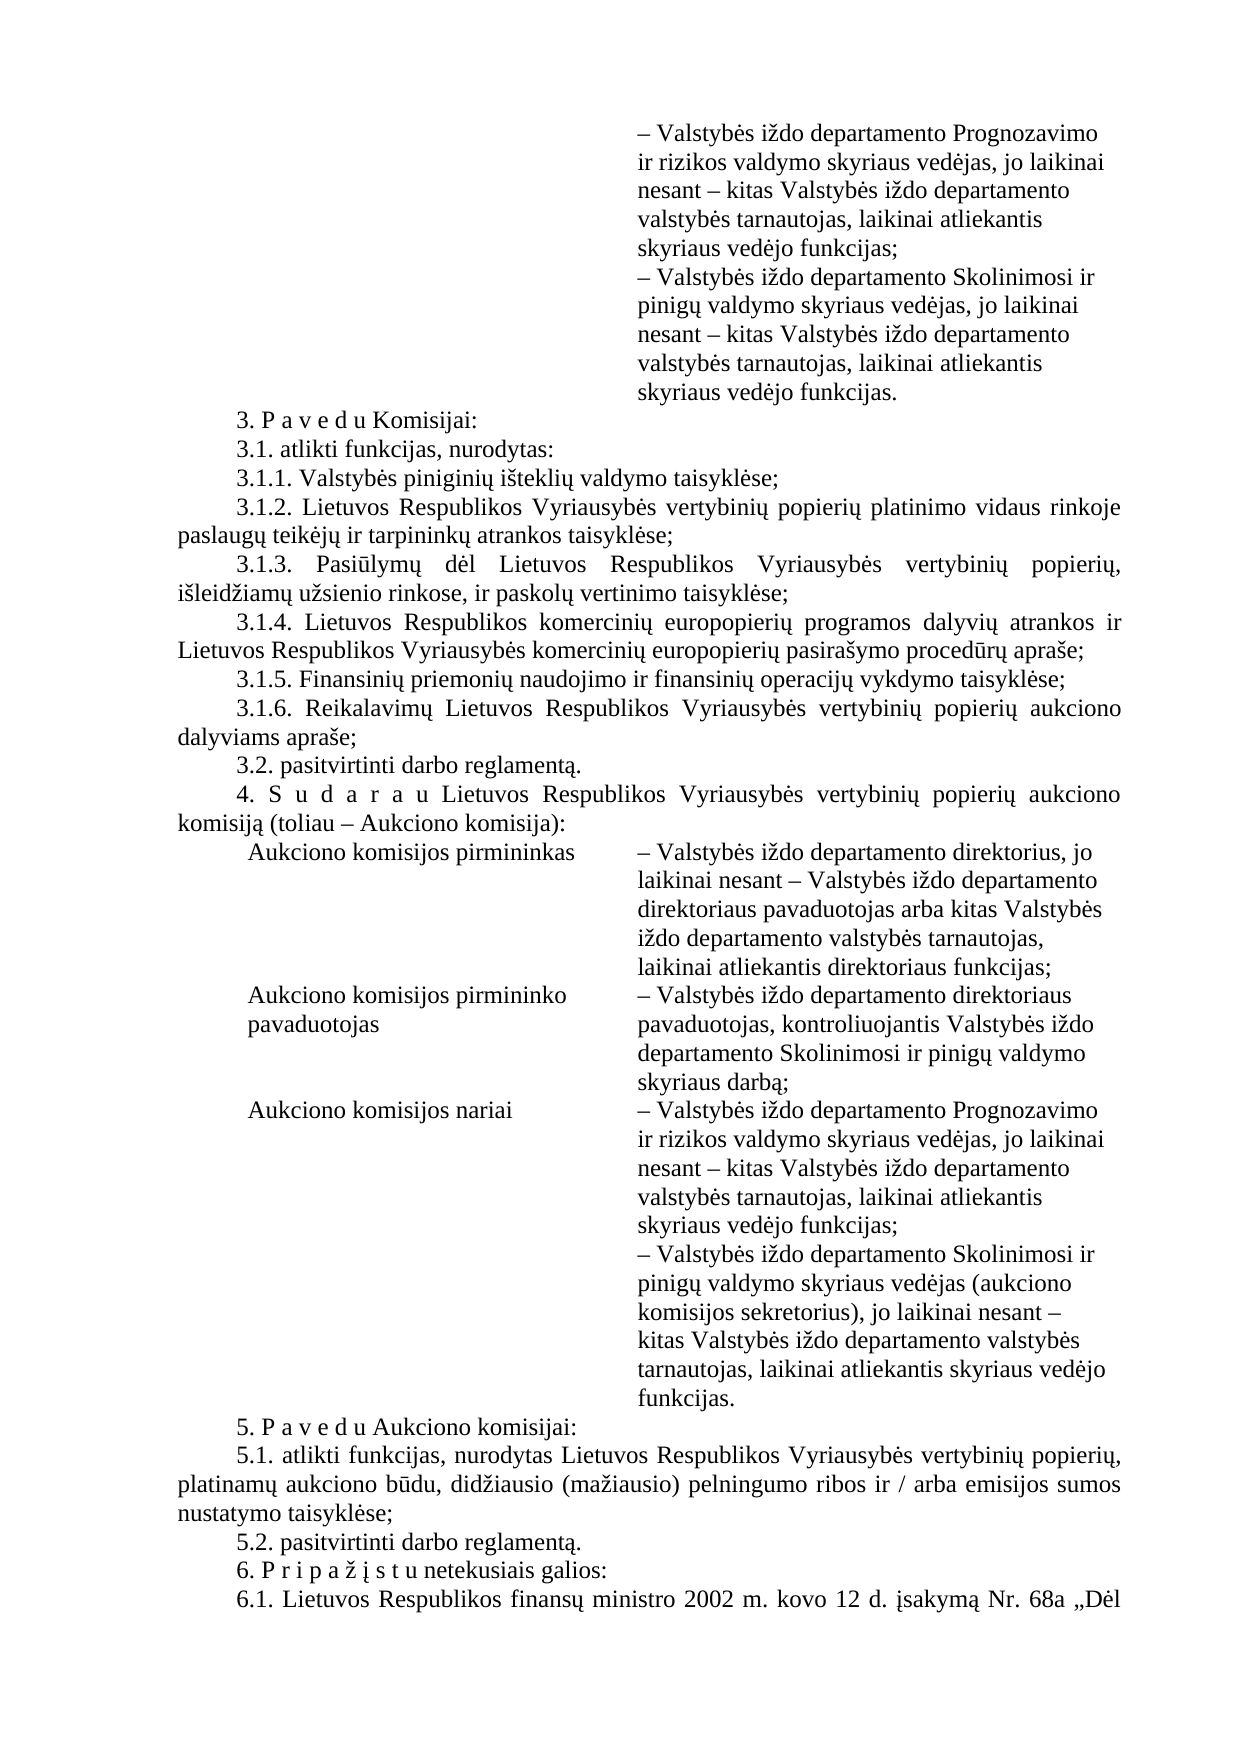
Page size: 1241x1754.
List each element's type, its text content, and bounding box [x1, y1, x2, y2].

text 3.2. pasitvirtinti darbo reglamentą. [177, 751, 1122, 779]
text 5.2. pasitvirtinti darbo reglamentą. [177, 1527, 1122, 1556]
table_cell – Valstybės iždo departamento direktoriaus pavaduotojas, kontroliuojantis Valstybės iždo departamento Skolinimosi ir pinigų valdymo skyriaus darbą; [626, 981, 1122, 1096]
text 5.1. atlikti funkcijas, nurodytas Lietuvos Respublikos Vyriausybės vertybinių popierių, platinamų aukciono būdu, didžiausio (mažiausio) pelningumo ribos ir / arba emisijos sumos nustatymo taisyklėse; [177, 1441, 1122, 1527]
text 6.1. Lietuvos Respublikos finansų ministro 2002 m. kovo 12 d. įsakymą Nr. 68a „Dėl [177, 1584, 1122, 1613]
table_header Aukciono komisijos pirmininkas [177, 837, 626, 981]
table_header – Valstybės iždo departamento direktorius, jo laikinai nesant – Valstybės iždo departamento direktoriaus pavaduotojas arba kitas Valstybės iždo departamento valstybės tarnautojas, laikinai atliekantis direktoriaus funkcijas; [626, 837, 1122, 981]
text 4. S u d a r a u Lietuvos Respublikos Vyriausybės vertybinių popierių aukciono komisiją (toliau – Aukciono komisija): [177, 779, 1122, 837]
text 3.1.3. Pasiūlymų dėl Lietuvos Respublikos Vyriausybės vertybinių popierių, išleidžiamų užsienio rinkose, ir paskolų vertinimo taisyklėse; [177, 549, 1122, 607]
table_cell – Valstybės iždo departamento Prognozavimo ir rizikos valdymo skyriaus vedėjas, jo laikinai nesant – kitas Valstybės iždo departamento valstybės tarnautojas, laikinai atliekantis skyriaus vedėjo funkcijas; – Valstybės iždo departamento Skolinimosi ir pinigų valdymo skyriaus vedėjas, jo laikinai nesant – kitas Valstybės iždo departamento valstybės tarnautojas, laikinai atliekantis skyriaus vedėjo funkcijas. [626, 118, 1122, 406]
text 3.1. atlikti funkcijas, nurodytas: [177, 434, 1122, 463]
text 3.1.5. Finansinių priemonių naudojimo ir finansinių operacijų vykdymo taisyklėse; [177, 664, 1122, 693]
table_cell – Valstybės iždo departamento Prognozavimo ir rizikos valdymo skyriaus vedėjas, jo laikinai nesant – kitas Valstybės iždo departamento valstybės tarnautojas, laikinai atliekantis skyriaus vedėjo funkcijas; – Valstybės iždo departamento Skolinimosi ir pinigų valdymo skyriaus vedėjas (aukciono komisijos sekretorius), jo laikinai nesant – kitas Valstybės iždo departamento valstybės tarnautojas, laikinai atliekantis skyriaus vedėjo funkcijas. [626, 1096, 1122, 1412]
table_cell Aukciono komisijos pirmininko pavaduotojas [177, 981, 626, 1096]
text 3.1.2. Lietuvos Respublikos Vyriausybės vertybinių popierių platinimo vidaus rinkoje paslaugų teikėjų ir tarpininkų atrankos taisyklėse; [177, 492, 1122, 549]
text 6. P r i p a ž į s t u netekusiais galios: [177, 1556, 1122, 1584]
table_cell Aukciono komisijos nariai [177, 1096, 626, 1412]
table_cell [177, 118, 626, 406]
text 5. P a v e d u Aukciono komisijai: [177, 1412, 1122, 1441]
text 3.1.1. Valstybės piniginių išteklių valdymo taisyklėse; [177, 463, 1122, 492]
text 3.1.6. Reikalavimų Lietuvos Respublikos Vyriausybės vertybinių popierių aukciono dalyviams apraše; [177, 693, 1122, 751]
text 3. P a v e d u Komisijai: [177, 406, 1122, 434]
text 3.1.4. Lietuvos Respublikos komercinių europopierių programos dalyvių atrankos ir Lietuvos Respublikos Vyriausybės komercinių europopierių pasirašymo procedūrų apraše; [177, 607, 1122, 664]
